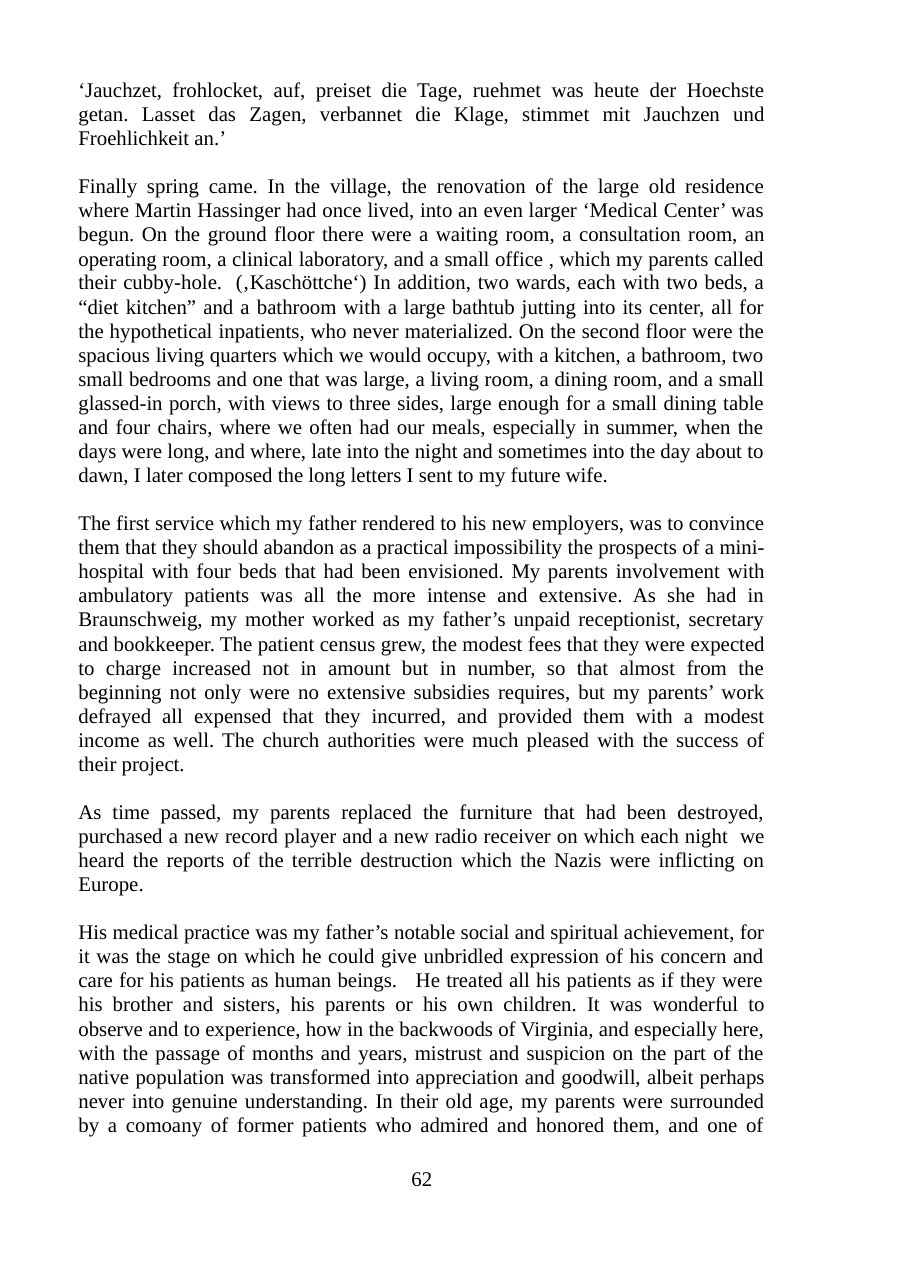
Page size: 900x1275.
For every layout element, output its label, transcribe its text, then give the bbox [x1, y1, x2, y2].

text Finally spring came. In the village, the renovation of the large old residence where Martin Hassinger had once lived, into an even larger ‘Medical Center’ was begun. On the ground floor there were a waiting room, a consultation room, an operating room, a clinical laboratory, and a small office , which my parents called their cubby-hole. (‚Kaschöttche‘) In addition, two wards, each with two beds, a “diet kitchen” and a bathroom with a large bathtub jutting into its center, all for the hypothetical inpatients, who never materialized. On the second floor were the spacious living quarters which we would occupy, with a kitchen, a bathroom, two small bedrooms and one that was large, a living room, a dining room, and a small glassed-in porch, with views to three sides, large enough for a small dining table and four chairs, where we often had our meals, especially in summer, when the days were long, and where, late into the night and sometimes into the day about to dawn, I later composed the long letters I sent to my future wife. [78, 174, 765, 487]
text His medical practice was my father’s notable social and spiritual achievement, for it was the stage on which he could give unbridled expression of his concern and care for his patients as human beings. He treated all his patients as if they were his brother and sisters, his parents or his own children. It was wonderful to observe and to experience, how in the backwoods of Virginia, and especially here, with the passage of months and years, mistrust and suspicion on the part of the native population was transformed into appreciation and goodwill, albeit perhaps never into genuine understanding. In their old age, my parents were surrounded by a comoany of former patients who admired and honored them, and one of [78, 920, 765, 1137]
text As time passed, my parents replaced the furniture that had been destroyed, purchased a new record player and a new radio receiver on which each night we heard the reports of the terrible destruction which the Nazis were inflicting on Europe. [78, 800, 765, 896]
text The first service which my father rendered to his new employers, was to convince them that they should abandon as a practical impossibility the prospects of a mini-hospital with four beds that had been envisioned. My parents involvement with ambulatory patients was all the more intense and extensive. As she had in Braunschweig, my mother worked as my father’s unpaid receptionist, secretary and bookkeeper. The patient census grew, the modest fees that they were expected to charge increased not in amount but in number, so that almost from the beginning not only were no extensive subsidies requires, but my parents’ work defrayed all expensed that they incurred, and provided them with a modest income as well. The church authorities were much pleased with the success of their project. [78, 511, 765, 776]
text ‘Jauchzet, frohlocket, auf, preiset die Tage, ruehmet was heute der Hoechste getan. Lasset das Zagen, verbannet die Klage, stimmet mit Jauchzen und Froehlichkeit an.’ [78, 78, 765, 150]
